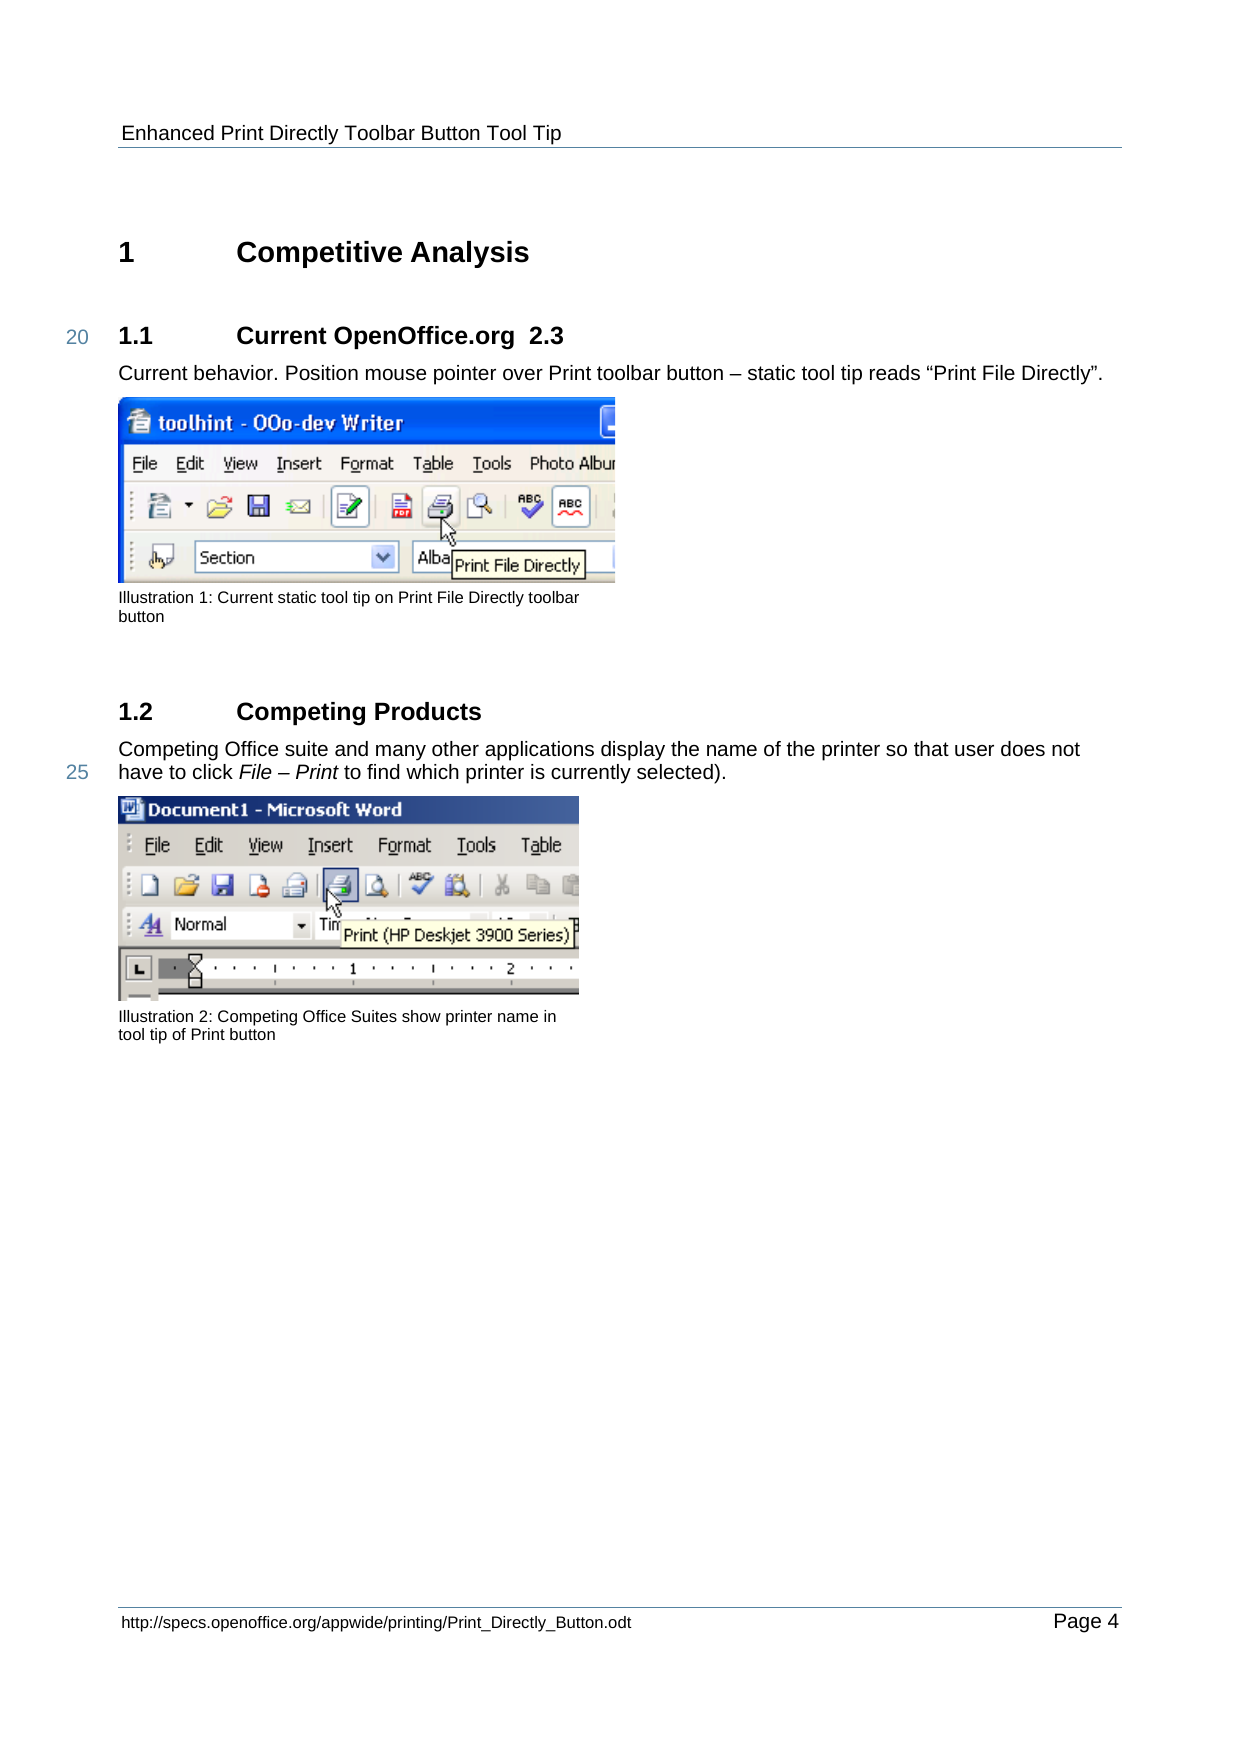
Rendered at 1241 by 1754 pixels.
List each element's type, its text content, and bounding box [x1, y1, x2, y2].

text Illustration 1: Current static tool tip on Print File Directly toolbar button [118, 583, 615, 626]
subtitle Competing Products [118, 698, 1122, 726]
subtitle Current OpenOffice.org 2.3 [118, 322, 1122, 349]
text Illustration 2: Competing Office Suites show printer name in tool tip of Print button [118, 1001, 579, 1044]
text Current behavior. Position mouse pointer over Print toolbar button – static tool tip reads “Print File Directly”. [118, 361, 1122, 384]
text Competing Office suite and many other applications display the name of the printer so that user does not have to click File – Print to find which printer is currently selected). [118, 737, 1122, 784]
subtitle Competitive Analysis [118, 236, 1122, 268]
